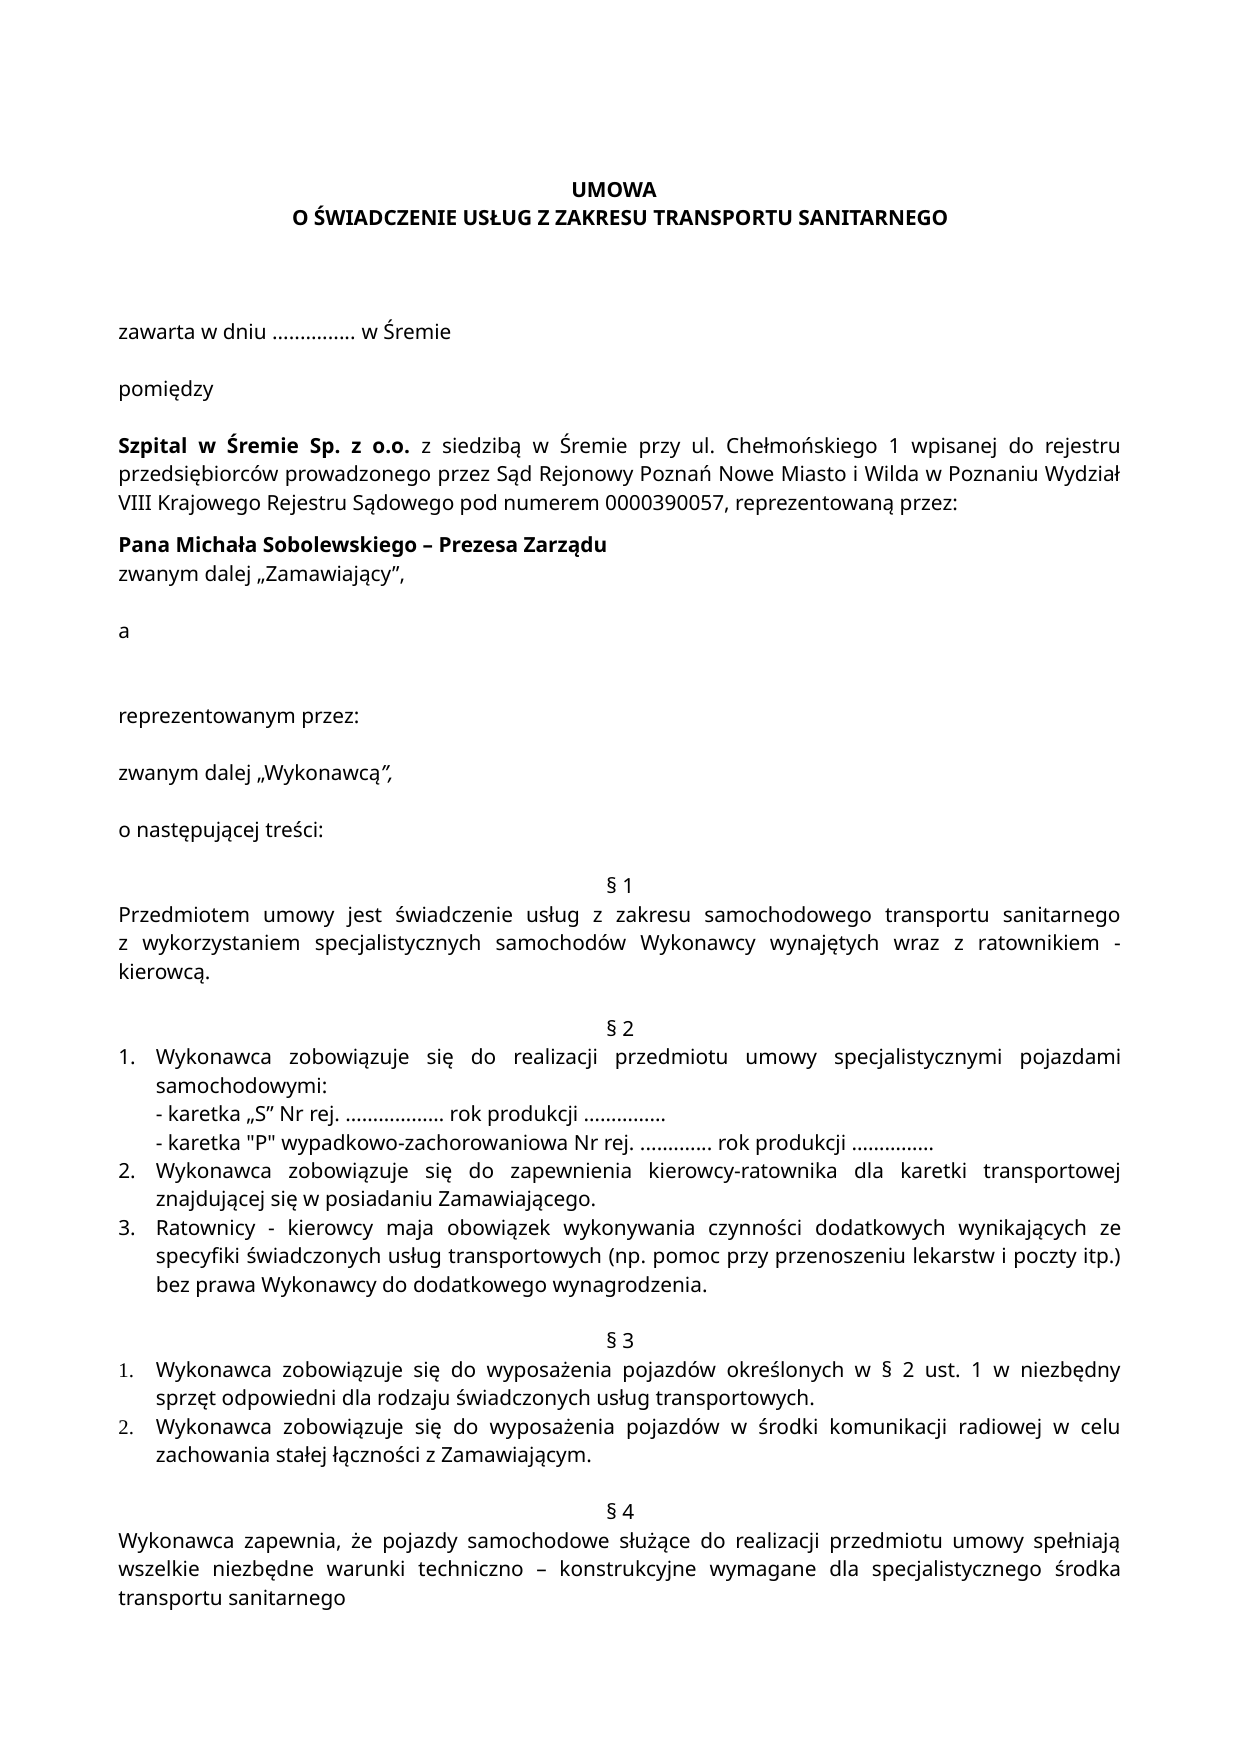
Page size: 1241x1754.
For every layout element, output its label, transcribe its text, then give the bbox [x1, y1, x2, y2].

list Wykonawca zobowiązuje się do wyposażenia pojazdów w środki komunikacji radiowej w celu zachowania stałej łączności z Zamawiającym. [118, 1412, 1122, 1469]
text o następującej treści: [118, 815, 1122, 843]
list Ratownicy - kierowcy maja obowiązek wykonywania czynności dodatkowych wynikających ze specyfiki świadczonych usług transportowych (np. pomoc przy przenoszeniu lekarstw i poczty itp.) bez prawa Wykonawcy do dodatkowego wynagrodzenia. [118, 1213, 1122, 1298]
list Wykonawca zobowiązuje się do zapewnienia kierowcy-ratownika dla karetki transportowej znajdującej się w posiadaniu Zamawiającego. [118, 1156, 1122, 1213]
text Pana Michała Sobolewskiego – Prezesa Zarządu [118, 530, 1122, 559]
text pomiędzy [118, 374, 1122, 402]
text zwanym dalej „Zamawiający”, [118, 559, 1122, 587]
list Wykonawca zobowiązuje się do wyposażenia pojazdów określonych w § 2 ust. 1 w niezbędny sprzęt odpowiedni dla rodzaju świadczonych usług transportowych. [118, 1355, 1122, 1412]
text Szpital w Śremie Sp. z o.o. z siedzibą w Śremie przy ul. Chełmońskiego 1 wpisanej do rejestru przedsiębiorców prowadzonego przez Sąd Rejonowy Poznań Nowe Miasto i Wilda w Poznaniu Wydział VIII Krajowego Rejestru Sądowego pod numerem 0000390057, reprezentowaną przez: [118, 431, 1122, 516]
text Przedmiotem umowy jest świadczenie usług z zakresu samochodowego transportu sanitarnego z wykorzystaniem specjalistycznych samochodów Wykonawcy wynajętych wraz z ratownikiem - kierowcą. [118, 900, 1122, 985]
subtitle § 2 [118, 1014, 1122, 1042]
text reprezentowanym przez: [118, 701, 1122, 729]
text UMOWA [118, 175, 1114, 203]
text a [118, 616, 1122, 644]
text zwanym dalej „Wykonawcą”, [118, 758, 1122, 786]
text zawarta w dniu ............... w Śremie [118, 317, 1122, 346]
text - karetka "P" wypadkowo-zachorowaniowa Nr rej. ............. rok produkcji …………… [118, 1128, 1122, 1156]
subtitle § 1 [118, 872, 1122, 900]
subtitle § 4 [118, 1497, 1122, 1526]
subtitle § 3 [118, 1327, 1122, 1355]
list Wykonawca zobowiązuje się do realizacji przedmiotu umowy specjalistycznymi pojazdami samochodowymi: [118, 1042, 1122, 1099]
text - karetka „S” Nr rej. ……………… rok produkcji …………… [118, 1099, 1122, 1128]
text O ŚWIADCZENIE USŁUG Z ZAKRESU TRANSPORTU SANITARNEGO [118, 203, 1122, 232]
text Wykonawca zapewnia, że pojazdy samochodowe służące do realizacji przedmiotu umowy spełniają wszelkie niezbędne warunki techniczno – konstrukcyjne wymagane dla specjalistycznego środka transportu sanitarnego [118, 1526, 1122, 1611]
